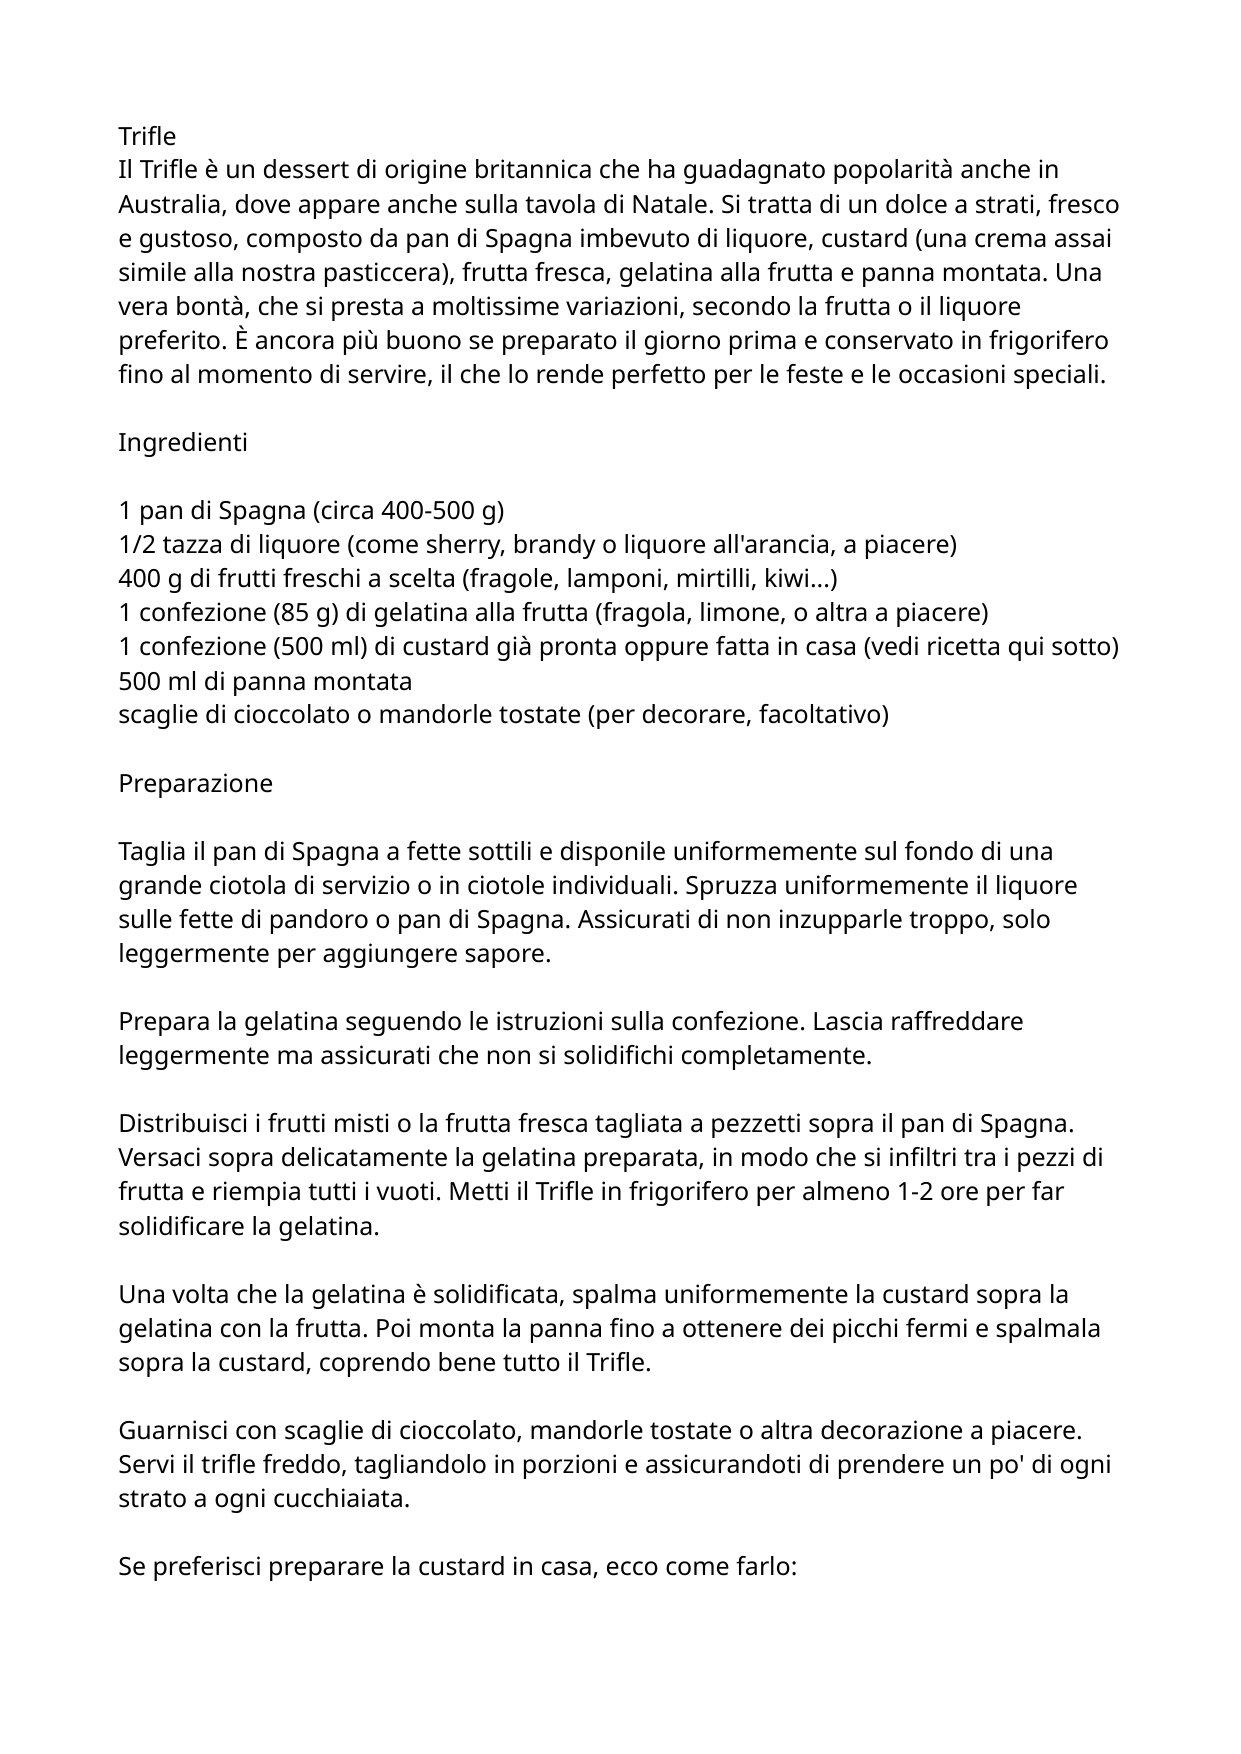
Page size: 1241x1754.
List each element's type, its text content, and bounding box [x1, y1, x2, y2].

text 1 confezione (85 g) di gelatina alla frutta (fragola, limone, o altra a piacere) [118, 595, 1122, 629]
text 500 ml di panna montata [118, 663, 1122, 697]
text 1 confezione (500 ml) di custard già pronta oppure fatta in casa (vedi ricetta qui sotto) [118, 629, 1122, 663]
text Taglia il pan di Spagna a fette sottili e disponile uniformemente sul fondo di una grande ciotola di servizio o in ciotole individuali. Spruzza uniformemente il liquore sulle fette di pandoro o pan di Spagna. Assicurati di non inzupparle troppo, solo leggermente per aggiungere sapore. [118, 833, 1122, 970]
text 1/2 tazza di liquore (come sherry, brandy o liquore all'arancia, a piacere) [118, 527, 1122, 561]
text Guarnisci con scaglie di cioccolato, mandorle tostate o altra decorazione a piacere. Servi il trifle freddo, tagliandolo in porzioni e assicurandoti di prendere un po' di ogni strato a ogni cucchiaiata. [118, 1412, 1122, 1515]
text Preparazione [118, 765, 1122, 799]
text scaglie di cioccolato o mandorle tostate (per decorare, facoltativo) [118, 697, 1122, 731]
text Ingredienti [118, 425, 1122, 459]
text 400 g di frutti freschi a scelta (fragole, lamponi, mirtilli, kiwi...) [118, 561, 1122, 595]
text Una volta che la gelatina è solidificata, spalma uniformemente la custard sopra la gelatina con la frutta. Poi monta la panna fino a ottenere dei picchi fermi e spalmala sopra la custard, coprendo bene tutto il Trifle. [118, 1276, 1122, 1378]
text Trifle [118, 118, 1122, 152]
text Se preferisci preparare la custard in casa, ecco come farlo: [118, 1549, 1122, 1583]
text 1 pan di Spagna (circa 400-500 g) [118, 493, 1122, 527]
text Distribuisci i frutti misti o la frutta fresca tagliata a pezzetti sopra il pan di Spagna. Versaci sopra delicatamente la gelatina preparata, in modo che si infiltri tra i pezzi di frutta e riempia tutti i vuoti. Metti il Trifle in frigorifero per almeno 1-2 ore per far solidificare la gelatina. [118, 1106, 1122, 1242]
text Il Trifle è un dessert di origine britannica che ha guadagnato popolarità anche in Australia, dove appare anche sulla tavola di Natale. Si tratta di un dolce a strati, fresco e gustoso, composto da pan di Spagna imbevuto di liquore, custard (una crema assai simile alla nostra pasticcera), frutta fresca, gelatina alla frutta e panna montata. Una vera bontà, che si presta a moltissime variazioni, secondo la frutta o il liquore preferito. è ancora più buono se preparato il giorno prima e conservato in frigorifero fino al momento di servire, il che lo rende perfetto per le feste e le occasioni speciali. [118, 152, 1122, 391]
text Prepara la gelatina seguendo le istruzioni sulla confezione. Lascia raffreddare leggermente ma assicurati che non si solidifichi completamente. [118, 1004, 1122, 1072]
